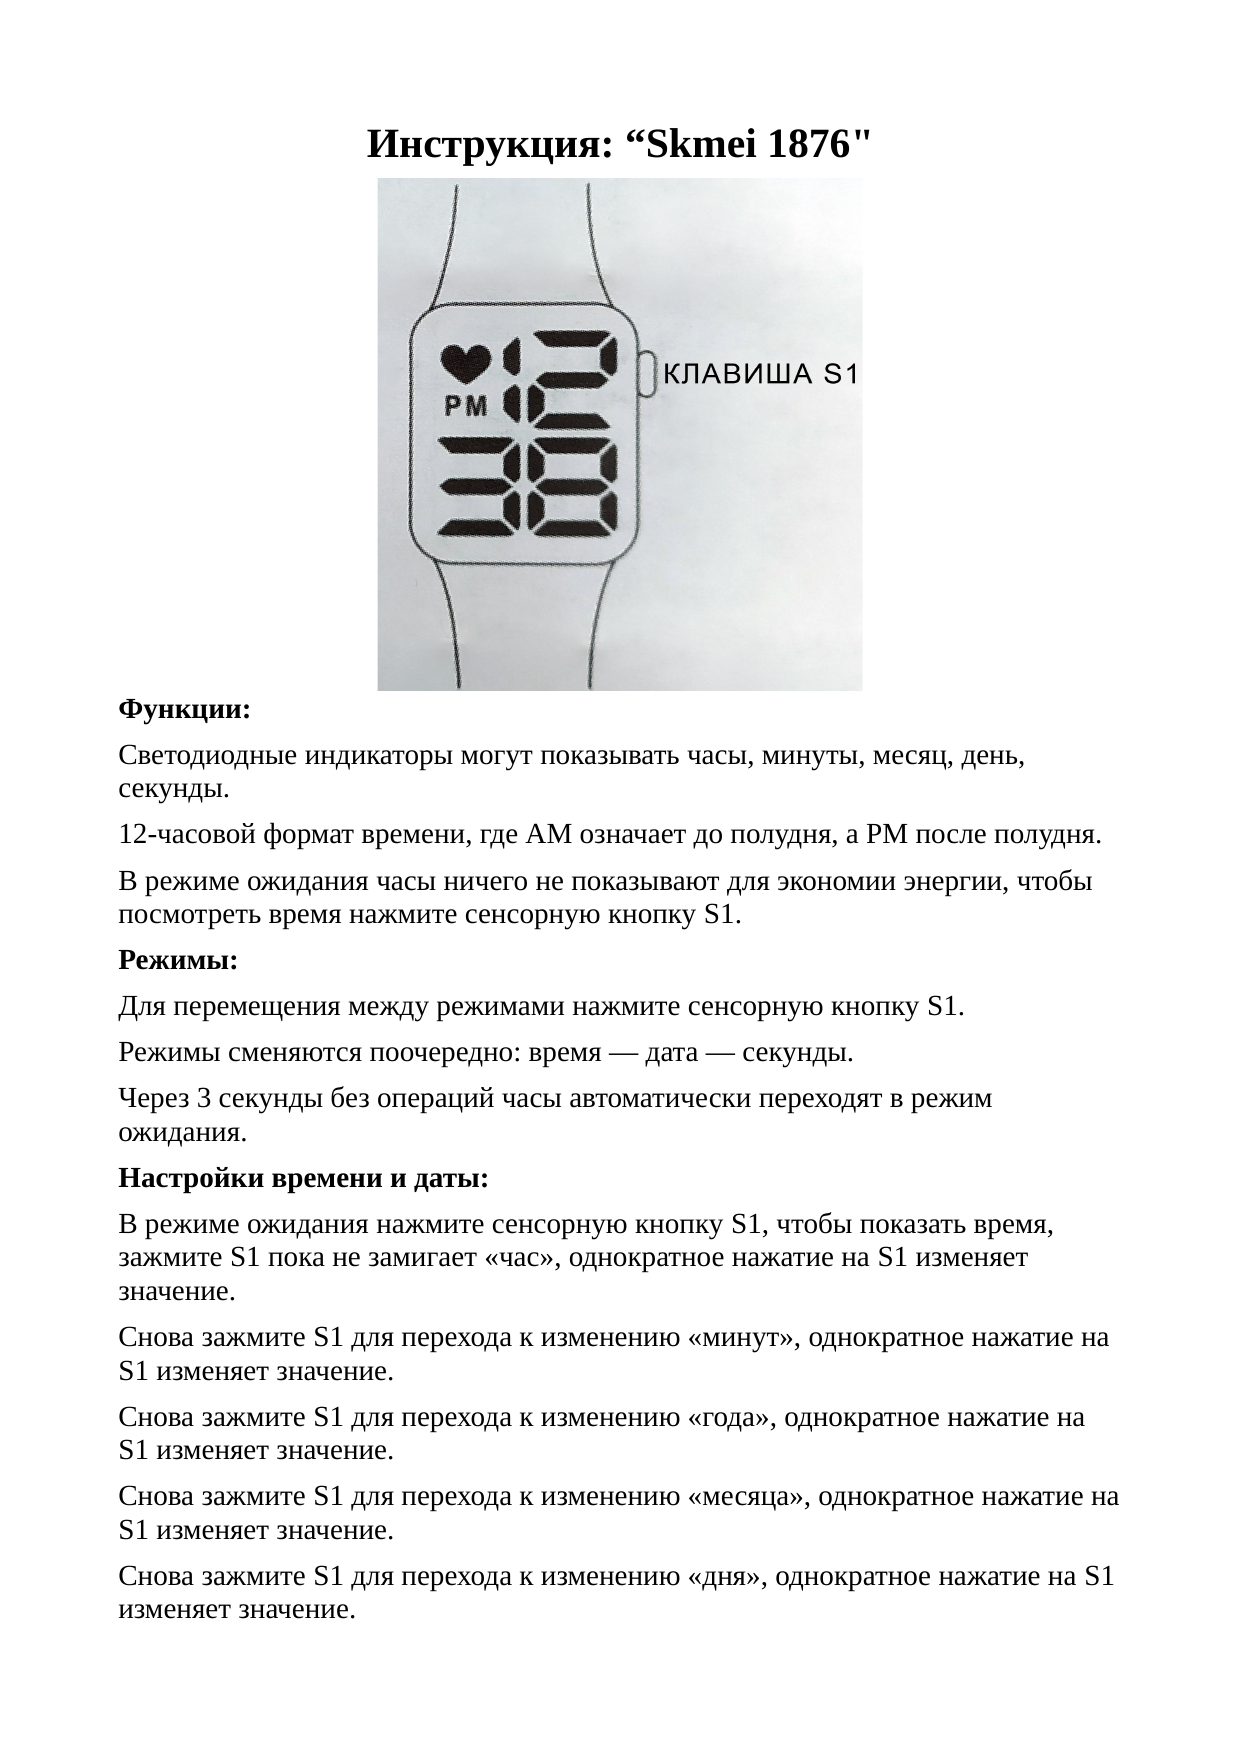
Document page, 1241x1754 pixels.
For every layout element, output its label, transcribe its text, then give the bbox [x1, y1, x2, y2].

text Настройки времени и даты: [118, 1160, 1122, 1193]
text В режиме ожидания часы ничего не показывают для экономии энергии, чтобы посмотреть время нажмите сенсорную кнопку S1. [118, 863, 1122, 930]
text Светодиодные индикаторы могут показывать часы, минуты, месяц, день, секунды. [118, 737, 1122, 804]
text Режимы сменяются поочередно: время — дата — секунды. [118, 1034, 1122, 1068]
text Снова зажмите S1 для перехода к изменению «месяца», однократное нажатие на S1 изменяет значение. [118, 1478, 1122, 1545]
text Для перемещения между режимами нажмите сенсорную кнопку S1. [118, 988, 1122, 1022]
text Функции: [118, 178, 1122, 724]
text Режимы: [118, 942, 1122, 976]
text Снова зажмите S1 для перехода к изменению «года», однократное нажатие на S1 изменяет значение. [118, 1399, 1122, 1466]
text В режиме ожидания нажмите сенсорную кнопку S1, чтобы показать время, зажмите S1 пока не замигает «час», однократное нажатие на S1 изменяет значение. [118, 1206, 1122, 1307]
text Снова зажмите S1 для перехода к изменению «дня», однократное нажатие на S1 изменяет значение. [118, 1558, 1122, 1625]
text Инструкция: “Skmei 1876" [118, 118, 1122, 166]
text Снова зажмите S1 для перехода к изменению «минут», однократное нажатие на S1 изменяет значение. [118, 1319, 1122, 1386]
text 12-часовой формат времени, где АМ означает до полудня, а РМ после полудня. [118, 817, 1122, 850]
text Через 3 секунды без операций часы автоматически переходят в режим ожидания. [118, 1080, 1122, 1147]
